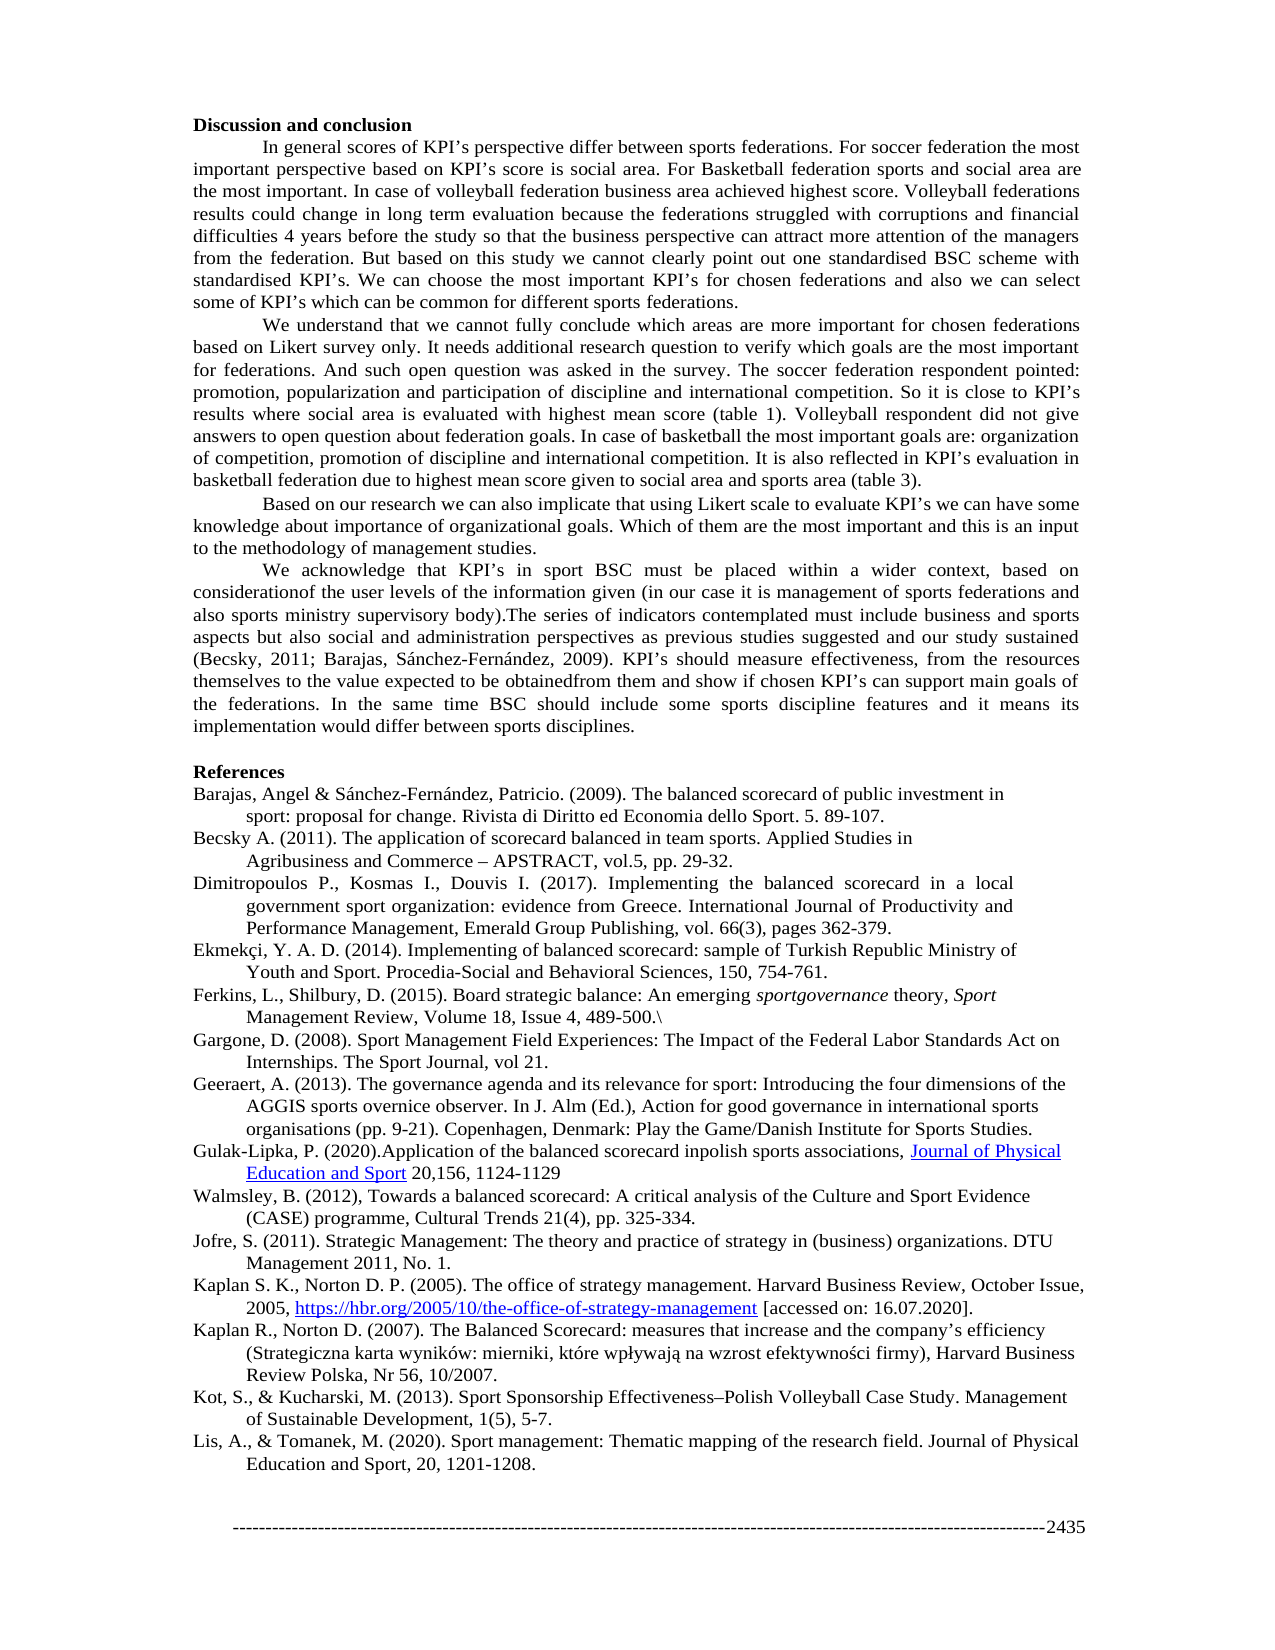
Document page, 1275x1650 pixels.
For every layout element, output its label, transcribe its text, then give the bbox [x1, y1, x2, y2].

text Kaplan S. K., Norton D. P. (2005). The office of strategy management. Harvard Business Review, October Issue, 2005, https://hbr.org/2005/10/the-office-of-strategy-management [accessed on: 16.07.2020]. [193, 1274, 1088, 1318]
subtitle Discussion and conclusion [193, 114, 1096, 136]
text In general scores of KPI’s perspective differ between sports federations. For soccer federation the most important perspective based on KPI’s score is social area. For Basketball federation sports and social area are the most important. In case of volleyball federation business area achieved highest score. Volleyball federations results could change in long term evaluation because the federations struggled with corruptions and financial difficulties 4 years before the study so that the business perspective can attract more attention of the managers from the federation. But based on this study we cannot clearly point out one standardised BSC scheme with standardised KPI’s. We can choose the most important KPI’s for chosen federations and also we can select some of KPI’s which can be common for different sports federations. [193, 136, 1081, 313]
text Management Review, Volume 18, Issue 4, 489-500.\ [246, 1006, 1096, 1027]
text Walmsley, B. (2012), Towards a balanced scorecard: A critical analysis of the Culture and Sport Evidence (CASE) programme, Cultural Trends 21(4), pp. 325-334. [193, 1184, 1034, 1229]
text Based on our research we can also implicate that using Likert scale to evaluate KPI’s we can have some knowledge about importance of organizational goals. Which of them are the most important and this is an input to the methodology of management studies. [193, 492, 1081, 558]
text Lis, A., & Tomanek, M. (2020). Sport management: Thematic mapping of the research field. Journal of Physical Education and Sport, 20, 1201-1208. [193, 1430, 1082, 1474]
text Gulak-Lipka, P. (2020).Application of the balanced scorecard inpolish sports associations, Journal of Physical Education and Sport 20,156, 1124-1129 [193, 1140, 1063, 1184]
text Kaplan R., Norton D. (2007). The Balanced Scorecard: measures that increase and the company’s efficiency (Strategiczna karta wyników: mierniki, które wpływają na wzrost efektywności firmy), Harvard Business Review Polska, Nr 56, 10/2007. [193, 1319, 1096, 1385]
text Jofre, S. (2011). Strategic Management: The theory and practice of strategy in (business) organizations. DTU Management 2011, No. 1. [193, 1230, 1057, 1273]
text We understand that we cannot fully conclude which areas are more important for chosen federations based on Likert survey only. It needs additional research question to verify which goals are the most important for federations. And such open question was asked in the survey. The soccer federation respondent pointed: promotion, popularization and participation of discipline and international competition. So it is close to KPI’s results where social area is evaluated with highest mean score (table 1). Volleyball respondent did not give answers to open question about federation goals. In case of basketball the most important goals are: organization of competition, promotion of discipline and international competition. It is also reflected in KPI’s evaluation in basketball federation due to highest mean score given to social area and sports area (table 3). [193, 314, 1082, 491]
text Ekmekçi, Y. A. D. (2014). Implementing of balanced scorecard: sample of Turkish Republic Ministry of Youth and Sport. Procedia-Social and Behavioral Sciences, 150, 754-761. [193, 939, 1063, 983]
text Kot, S., & Kucharski, M. (2013). Sport Sponsorship Effectiveness–Polish Volleyball Case Study. Management of Sustainable Development, 1(5), 5-7. [193, 1386, 1071, 1430]
text Dimitropoulos P., Kosmas I., Douvis I. (2017). Implementing the balanced scorecard in a local government sport organization: evidence from Greece. International Journal of Productivity and Performance Management, Emerald Group Publishing, vol. 66(3), pages 362-379. [193, 872, 1015, 938]
text Geeraert, A. (2013). The governance agenda and its relevance for sport: Introducing the four dimensions of the AGGIS sports overnice observer. In J. Alm (Ed.), Action for good governance in international sports organisations (pp. 9-21). Copenhagen, Denmark: Play the Game/Danish Institute for Sports Studies. [193, 1073, 1069, 1139]
subtitle References [193, 761, 1096, 782]
text ----------------------------------------------------------------------------------------------------------------------------2435 [232, 1516, 1096, 1538]
text Barajas, Angel & Sánchez-Fernández, Patricio. (2009). The balanced scorecard of public investment in sport: proposal for change. Rivista di Diritto ed Economia dello Sport. 5. 89-107. [193, 783, 1015, 826]
text We acknowledge that KPI’s in sport BSC must be placed within a wider context, based on considerationof the user levels of the information given (in our case it is management of sports federations and also sports ministry supervisory body).The series of indicators contemplated must include business and sports aspects but also social and administration perspectives as previous studies suggested and our study sustained (Becsky, 2011; Barajas, Sánchez-Fernández, 2009). KPI’s should measure effectiveness, from the resources themselves to the value expected to be obtainedfrom them and show if chosen KPI’s can support main goals of the federations. In the same time BSC should include some sports discipline features and it means its implementation would differ between sports disciplines. [193, 559, 1081, 736]
text Gargone, D. (2008). Sport Management Field Experiences: The Impact of the Federal Labor Standards Act on Internships. The Sport Journal, vol 21. [193, 1029, 1063, 1072]
text Ferkins, L., Shilbury, D. (2015). Board strategic balance: An emerging sportgovernance theory, Sport [193, 983, 1096, 1005]
text Becsky A. (2011). The application of scorecard balanced in team sports. Applied Studies in Agribusiness and Commerce – APSTRACT, vol.5, pp. 29-32. [193, 827, 1015, 871]
